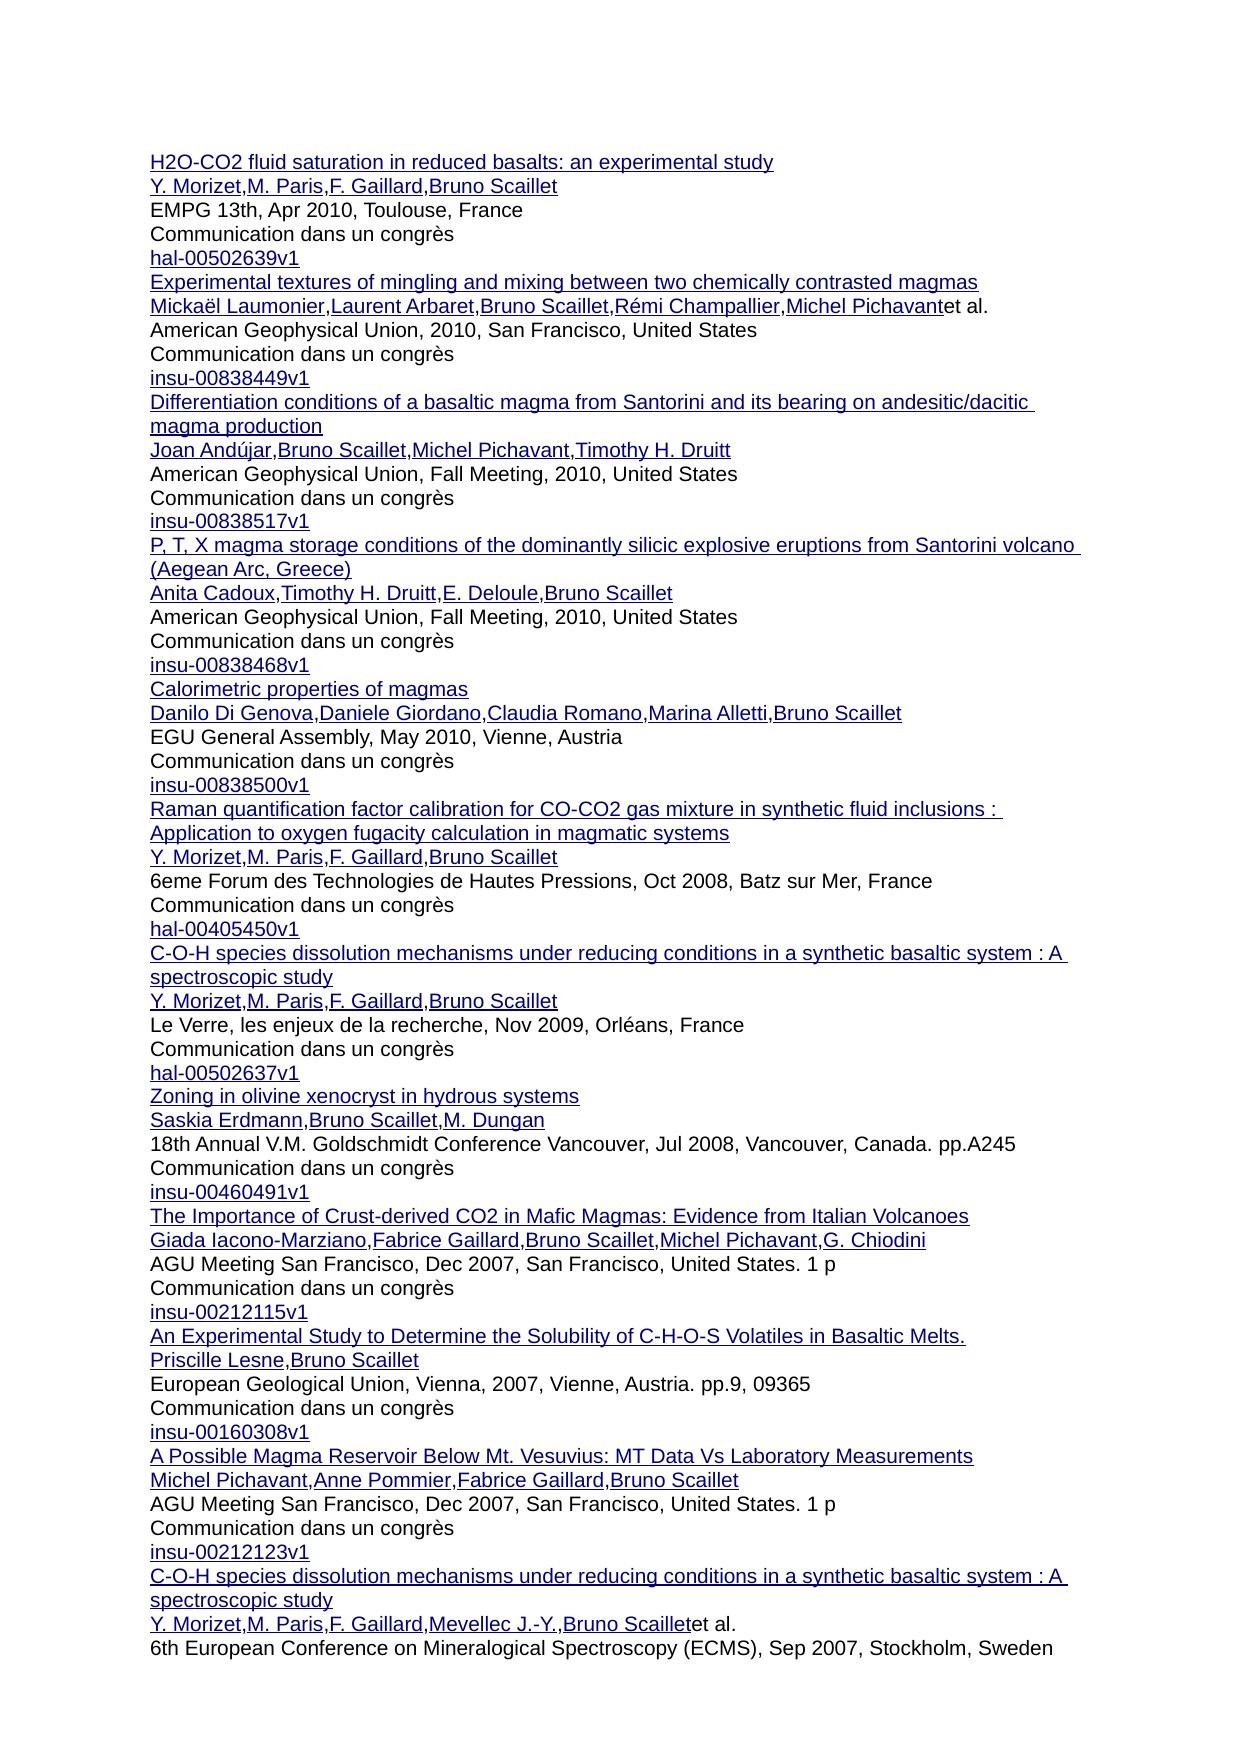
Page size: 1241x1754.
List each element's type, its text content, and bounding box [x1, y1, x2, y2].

table_cell A Possible Magma Reservoir Below Mt. Vesuvius: MT Data Vs Laboratory Measurements Michel Pichavant,Anne Pommier,Fabrice Gaillard,Bruno Scaillet AGU Meeting San Francisco, Dec 2007, San Francisco, United States. 1 p Communication dans un congrès insu-00212123v1 [150, 1444, 1090, 1563]
table_cell Experimental textures of mingling and mixing between two chemically contrasted magmas Mickaël Laumonier,Laurent Arbaret,Bruno Scaillet,Rémi Champallier,Michel Pichavantet al. American Geophysical Union, 2010, San Francisco, United States Communication dans un congrès insu-00838449v1 [150, 270, 1090, 389]
table_cell P, T, X magma storage conditions of the dominantly silicic explosive eruptions from Santorini volcano (Aegean Arc, Greece) Anita Cadoux,Timothy H. Druitt,E. Deloule,Bruno Scaillet American Geophysical Union, Fall Meeting, 2010, United States Communication dans un congrès insu-00838468v1 [150, 533, 1090, 677]
table_cell C-O-H species dissolution mechanisms under reducing conditions in a synthetic basaltic system : A spectroscopic study Y. Morizet,M. Paris,F. Gaillard,Bruno Scaillet Le Verre, les enjeux de la recherche, Nov 2009, Orléans, France Communication dans un congrès hal-00502637v1 [150, 941, 1090, 1084]
table_cell C-O-H species dissolution mechanisms under reducing conditions in a synthetic basaltic system : A spectroscopic study Y. Morizet,M. Paris,F. Gaillard,Mevellec J.-Y.,Bruno Scailletet al. 6th European Conference on Mineralogical Spectroscopy (ECMS), Sep 2007, Stockholm, Sweden [150, 1564, 1090, 1659]
table_cell H2O-CO2 fluid saturation in reduced basalts: an experimental study Y. Morizet,M. Paris,F. Gaillard,Bruno Scaillet EMPG 13th, Apr 2010, Toulouse, France Communication dans un congrès hal-00502639v1 [150, 150, 1090, 270]
table_cell Differentiation conditions of a basaltic magma from Santorini and its bearing on andesitic/dacitic magma production Joan Andújar,Bruno Scaillet,Michel Pichavant,Timothy H. Druitt American Geophysical Union, Fall Meeting, 2010, United States Communication dans un congrès insu-00838517v1 [150, 390, 1090, 533]
table_cell Zoning in olivine xenocryst in hydrous systems Saskia Erdmann,Bruno Scaillet,M. Dungan 18th Annual V.M. Goldschmidt Conference Vancouver, Jul 2008, Vancouver, Canada. pp.A245 Communication dans un congrès insu-00460491v1 [150, 1084, 1090, 1204]
table_cell Calorimetric properties of magmas Danilo Di Genova,Daniele Giordano,Claudia Romano,Marina Alletti,Bruno Scaillet EGU General Assembly, May 2010, Vienne, Austria Communication dans un congrès insu-00838500v1 [150, 677, 1090, 797]
table_cell The Importance of Crust-derived CO2 in Mafic Magmas: Evidence from Italian Volcanoes Giada Iacono-Marziano,Fabrice Gaillard,Bruno Scaillet,Michel Pichavant,G. Chiodini AGU Meeting San Francisco, Dec 2007, San Francisco, United States. 1 p Communication dans un congrès insu-00212115v1 [150, 1204, 1090, 1324]
table_cell An Experimental Study to Determine the Solubility of C-H-O-S Volatiles in Basaltic Melts. Priscille Lesne,Bruno Scaillet European Geological Union, Vienna, 2007, Vienne, Austria. pp.9, 09365 Communication dans un congrès insu-00160308v1 [150, 1324, 1090, 1444]
table_cell Raman quantification factor calibration for CO-CO2 gas mixture in synthetic fluid inclusions : Application to oxygen fugacity calculation in magmatic systems Y. Morizet,M. Paris,F. Gaillard,Bruno Scaillet 6eme Forum des Technologies de Hautes Pressions, Oct 2008, Batz sur Mer, France Communication dans un congrès hal-00405450v1 [150, 797, 1090, 941]
